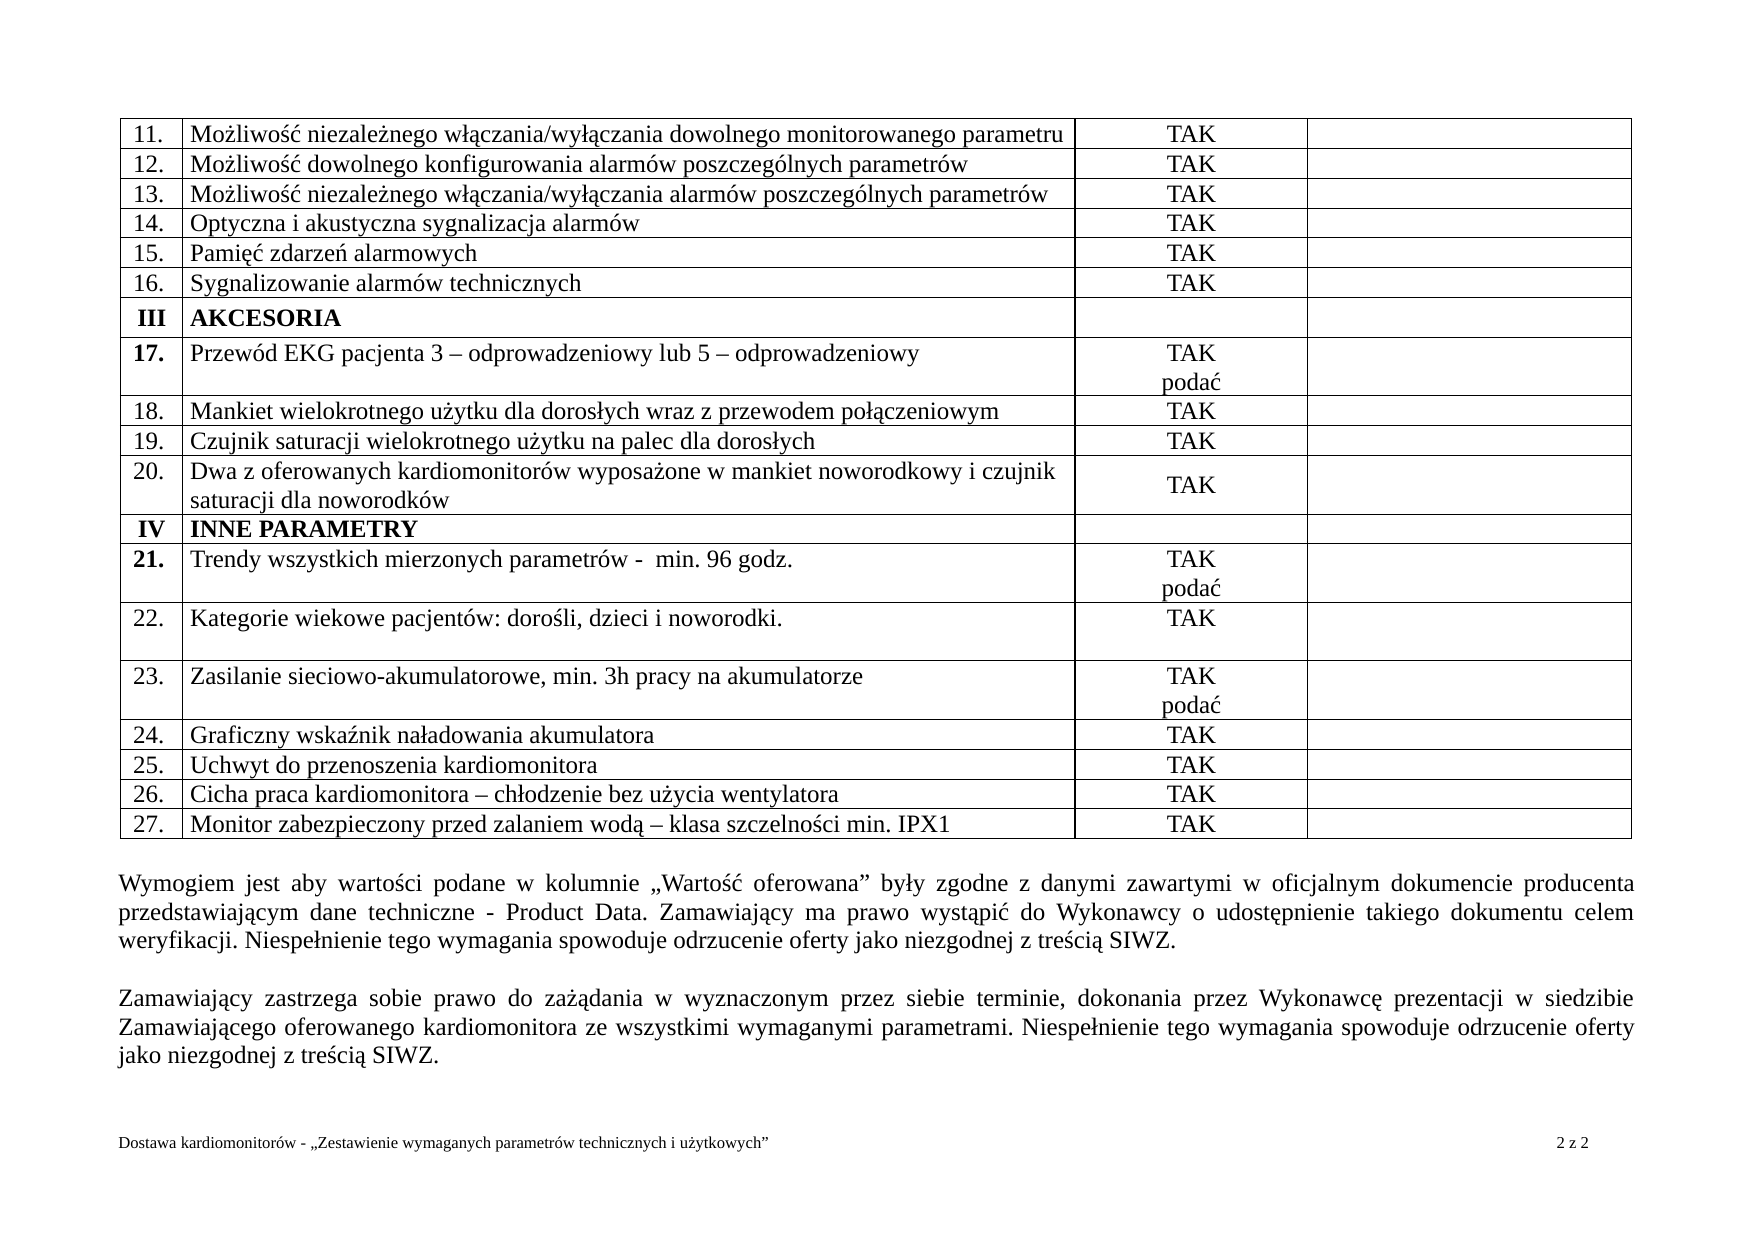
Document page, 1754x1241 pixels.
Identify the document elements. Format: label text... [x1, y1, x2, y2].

table_cell TAK [1076, 780, 1307, 808]
table_cell TAK [1076, 426, 1307, 455]
table_cell TAK [1076, 603, 1307, 660]
table_cell [1308, 544, 1631, 602]
table_cell [121, 179, 182, 207]
table_cell AKCESORIA [183, 298, 1074, 337]
table_cell [1308, 603, 1631, 660]
table_cell [121, 750, 182, 778]
table_cell [121, 456, 182, 513]
table_cell INNE PARAMETRY [183, 515, 1074, 543]
table_cell IV [121, 515, 182, 543]
table_cell TAK [1076, 179, 1307, 207]
table_cell [121, 268, 182, 297]
table_cell [121, 238, 182, 267]
table_cell TAK [1076, 209, 1307, 237]
table_cell [1308, 661, 1631, 719]
table_cell [121, 338, 182, 395]
table_cell TAK [1076, 809, 1307, 838]
table_cell [121, 149, 182, 178]
table_cell Trendy wszystkich mierzonych parametrów - min. 96 godz. [183, 544, 1074, 602]
table_cell Kategorie wiekowe pacjentów: dorośli, dzieci i noworodki. [183, 603, 1074, 660]
table_cell Mankiet wielokrotnego użytku dla dorosłych wraz z przewodem połączeniowym [183, 396, 1074, 425]
table_cell [1308, 149, 1631, 178]
table_cell III [121, 298, 182, 337]
table_cell TAK podać [1076, 338, 1307, 395]
table_cell [1308, 809, 1631, 838]
table_cell [121, 119, 182, 148]
table_cell Sygnalizowanie alarmów technicznych [183, 268, 1074, 297]
text Zamawiający zastrzega sobie prawo do zażądania w wyznaczonym przez siebie terminie, dokonania przez Wykonawcę prezentacji w siedzibie Zamawiającego oferowanego kardiomonitora ze wszystkimi wymaganymi parametrami. Niespełnienie tego wymagania spowoduje odrzucenie oferty jako niezgodnej z treścią SIWZ. [118, 983, 1636, 1069]
table_cell [1308, 209, 1631, 237]
table_cell [121, 661, 182, 719]
table_cell [121, 544, 182, 602]
table_cell [1308, 780, 1631, 808]
text Wymogiem jest aby wartości podane w kolumnie „Wartość oferowana” były zgodne z danymi zawartymi w oficjalnym dokumencie producenta przedstawiającym dane techniczne - Product Data. Zamawiający ma prawo wystąpić do Wykonawcy o udostępnienie takiego dokumentu celem weryfikacji. Niespełnienie tego wymagania spowoduje odrzucenie oferty jako niezgodnej z treścią SIWZ. [118, 868, 1636, 954]
table_cell Optyczna i akustyczna sygnalizacja alarmów [183, 209, 1074, 237]
table_cell TAK [1076, 238, 1307, 267]
table_cell TAK podać [1076, 544, 1307, 602]
table_cell [1308, 338, 1631, 395]
table_cell Przewód EKG pacjenta 3 – odprowadzeniowy lub 5 – odprowadzeniowy [183, 338, 1074, 395]
table_cell TAK [1076, 750, 1307, 778]
table_cell [121, 209, 182, 237]
table_cell [1308, 515, 1631, 543]
table_cell TAK [1076, 119, 1307, 148]
table_cell [1308, 268, 1631, 297]
table_cell TAK [1076, 149, 1307, 178]
table_cell [1308, 238, 1631, 267]
table_cell [1308, 298, 1631, 337]
table_cell [121, 780, 182, 808]
table_cell [1308, 720, 1631, 749]
table_cell [121, 809, 182, 838]
table_cell Graficzny wskaźnik naładowania akumulatora [183, 720, 1074, 749]
table_cell [1308, 456, 1631, 513]
table_cell TAK [1076, 456, 1307, 513]
table_cell [121, 603, 182, 660]
table_cell [121, 396, 182, 425]
table_cell TAK [1076, 396, 1307, 425]
table_cell TAK podać [1076, 661, 1307, 719]
table_cell Dwa z oferowanych kardiomonitorów wyposażone w mankiet noworodkowy i czujnik saturacji dla noworodków [183, 456, 1074, 513]
table_cell Cicha praca kardiomonitora – chłodzenie bez użycia wentylatora [183, 780, 1074, 808]
table_cell Zasilanie sieciowo-akumulatorowe, min. 3h pracy na akumulatorze [183, 661, 1074, 719]
table_cell [1076, 515, 1307, 543]
table_cell Uchwyt do przenoszenia kardiomonitora [183, 750, 1074, 778]
table_cell [1308, 179, 1631, 207]
table_cell Pamięć zdarzeń alarmowych [183, 238, 1074, 267]
table_cell [1076, 298, 1307, 337]
table_cell Czujnik saturacji wielokrotnego użytku na palec dla dorosłych [183, 426, 1074, 455]
table_cell Monitor zabezpieczony przed zalaniem wodą – klasa szczelności min. IPX1 [183, 809, 1074, 838]
table_cell [121, 720, 182, 749]
table_cell [1308, 426, 1631, 455]
table_cell TAK [1076, 268, 1307, 297]
table_cell [1308, 750, 1631, 778]
table_cell TAK [1076, 720, 1307, 749]
table_cell [121, 426, 182, 455]
table_cell Możliwość niezależnego włączania/wyłączania dowolnego monitorowanego parametru [183, 119, 1074, 148]
table_cell [1308, 119, 1631, 148]
table_cell [1308, 396, 1631, 425]
table_cell Możliwość niezależnego włączania/wyłączania alarmów poszczególnych parametrów [183, 179, 1074, 207]
table_cell Możliwość dowolnego konfigurowania alarmów poszczególnych parametrów [183, 149, 1074, 178]
